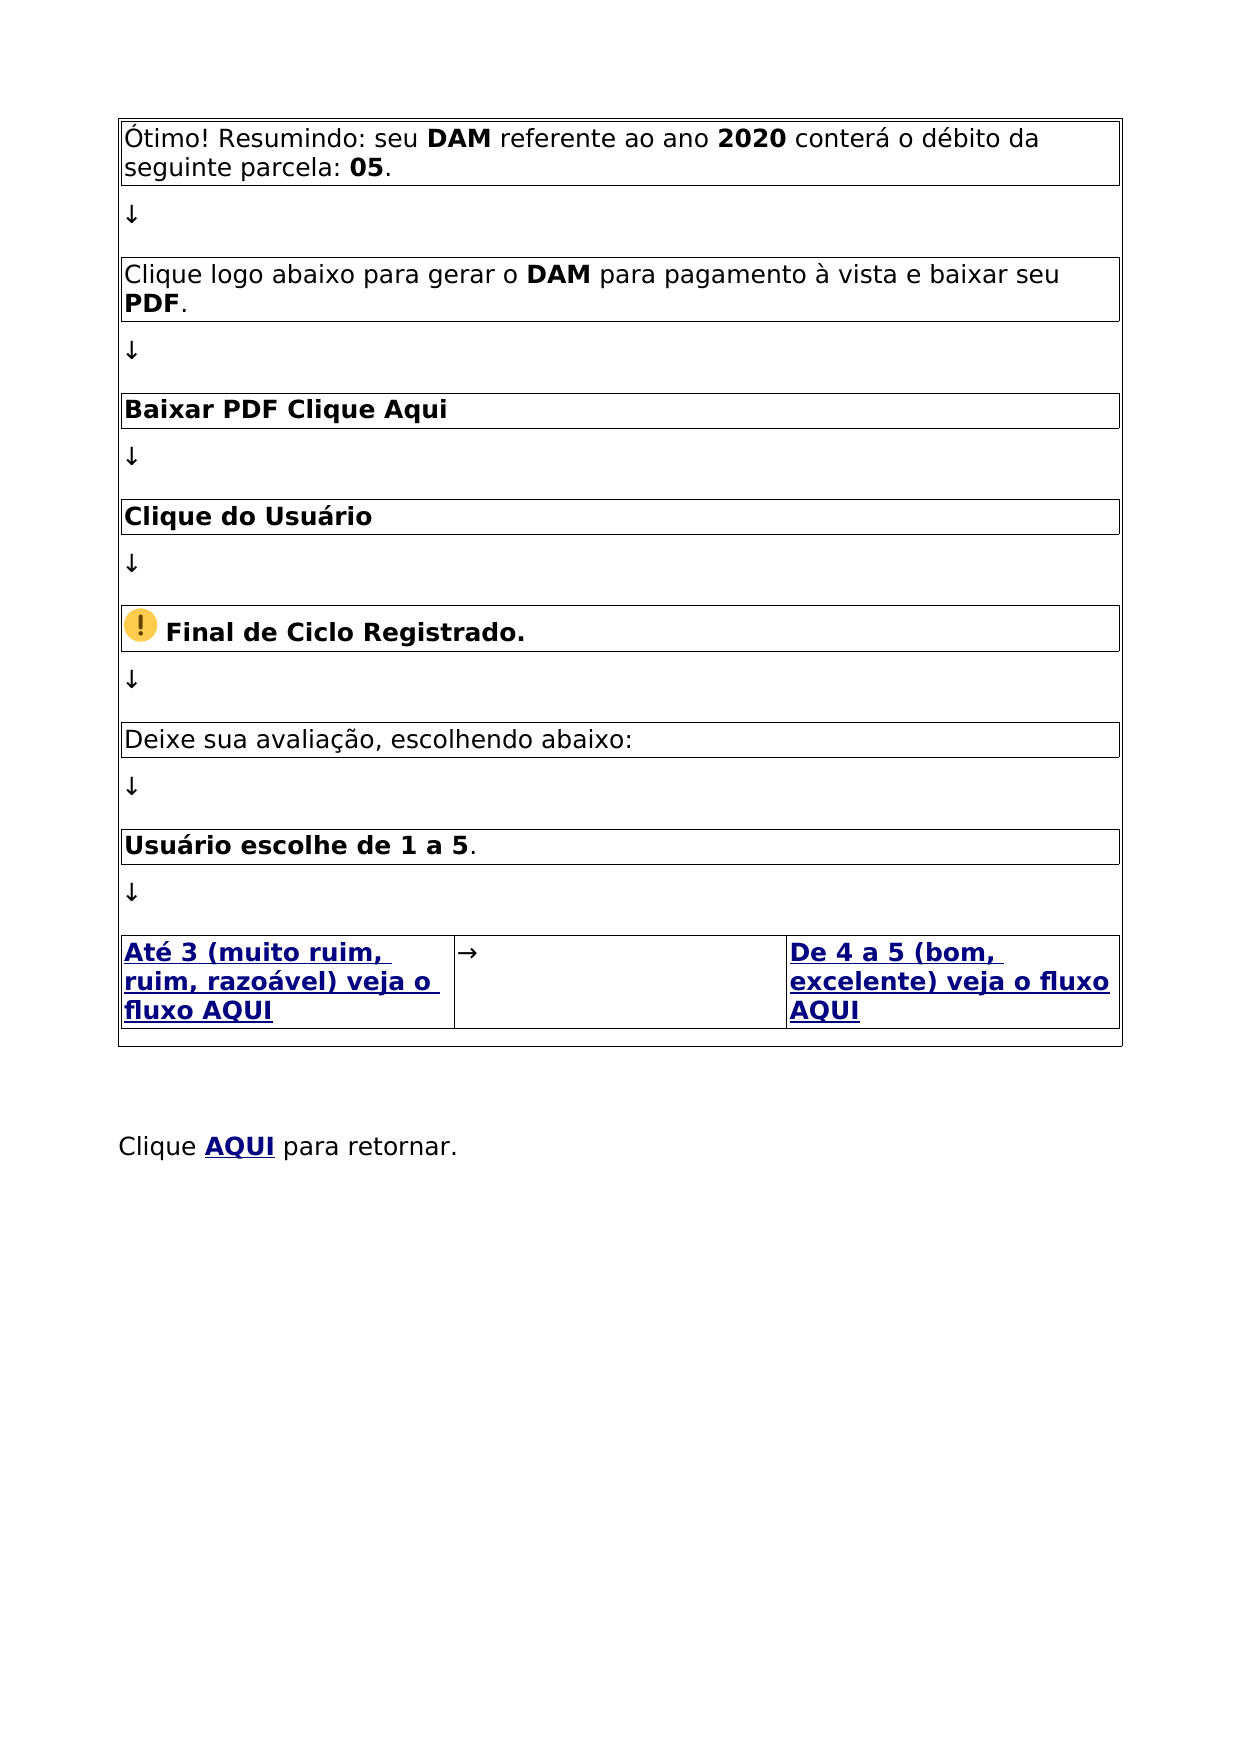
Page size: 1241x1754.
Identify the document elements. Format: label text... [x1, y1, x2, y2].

table_header De 4 a 5 (bom, excelente) veja o fluxo AQUI [787, 936, 1119, 1028]
table_header Clique logo abaixo para gerar o DAM para pagamento à vista e baixar seu PDF. [122, 258, 1119, 321]
table_header Ótimo! Resumindo: seu DAM referente ao ano 2020 conterá o débito da seguinte parcela: 05. [122, 122, 1119, 185]
table_header Usuário escolhe de 1 a 5. [122, 830, 1119, 863]
table_header ↓ ↓ ↓ ↓ ↓ ↓ ↓ [119, 119, 1122, 1046]
table_header Deixe sua avaliação, escolhendo abaixo: [122, 723, 1119, 757]
table_header Final de Ciclo Registrado. [122, 606, 1119, 651]
table_header Clique do Usuário [122, 500, 1119, 534]
table_header Baixar PDF Clique Aqui [122, 394, 1119, 427]
table_header Até 3 (muito ruim, ruim, razoável) veja o fluxo AQUI [122, 936, 454, 1028]
text Clique AQUI para retornar. [118, 1132, 1122, 1161]
table_header → [455, 936, 786, 1028]
